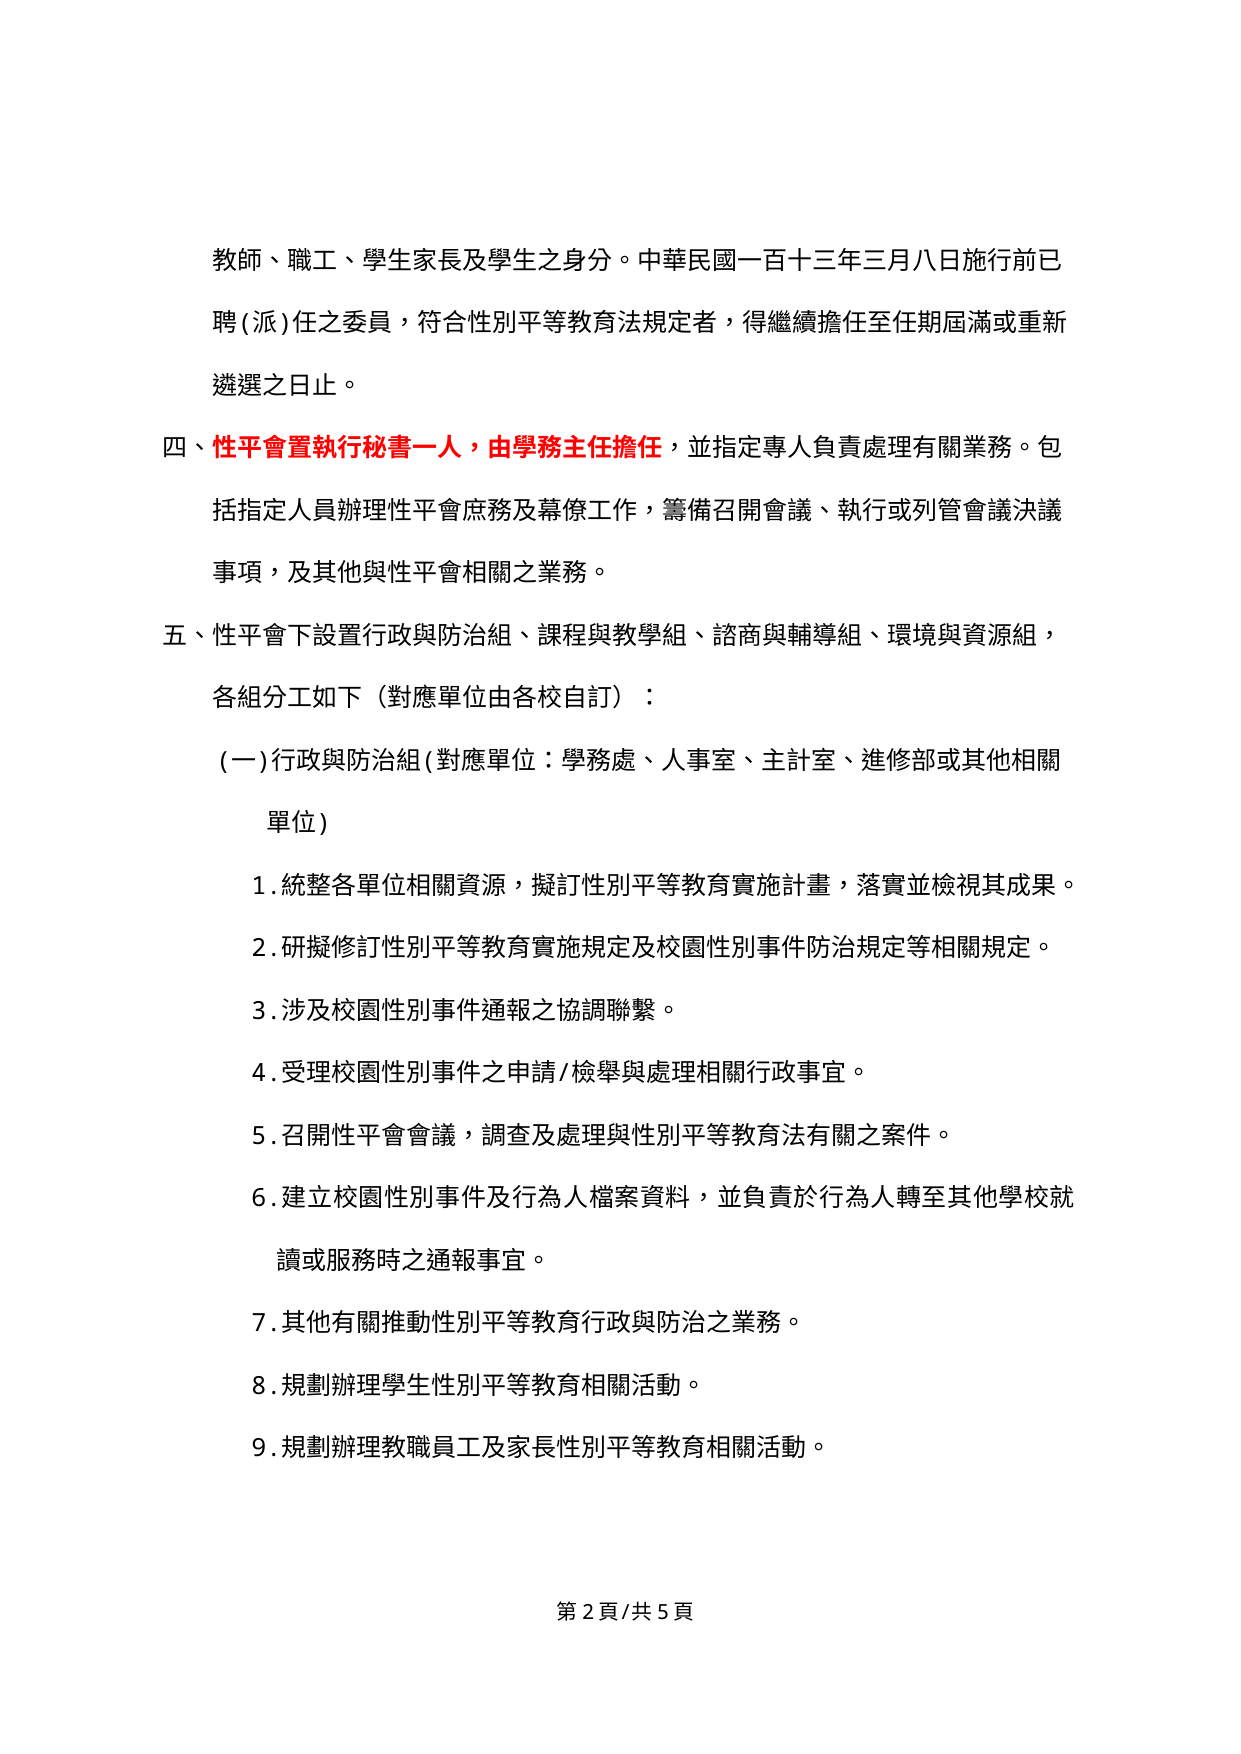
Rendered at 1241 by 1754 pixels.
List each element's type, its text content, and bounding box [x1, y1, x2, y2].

text 4.受理校園性別事件之申請/檢舉與處理相關行政事宜。 [251, 1029, 1078, 1092]
text 3.涉及校園性別事件通報之協調聯繫。 [251, 967, 1078, 1029]
text 9.規劃辦理教職員工及家長性別平等教育相關活動。 [207, 1404, 1078, 1467]
text (一)行政與防治組(對應單位：學務處、人事室、主計室、進修部或其他相關單位) [216, 717, 1078, 842]
text 教師、職工、學生家長及學生之身分。中華民國一百十三年三月八日施行前已聘(派)任之委員，符合性別平等教育法規定者，得繼續擔任至任期屆滿或重新遴選之日止。 [162, 217, 1078, 404]
text 五、性平會下設置行政與防治組、課程與教學組、諮商與輔導組、環境與資源組，各組分工如下（對應單位由各校自訂）： [162, 592, 1078, 717]
text 8.規劃辦理學生性別平等教育相關活動。 [207, 1342, 1078, 1404]
text 6.建立校園性別事件及行為人檔案資料，並負責於行為人轉至其他學校就讀或服務時之通報事宜。 [251, 1154, 1078, 1279]
text 1.統整各單位相關資源，擬訂性別平等教育實施計畫，落實並檢視其成果。 [251, 842, 1078, 904]
text 7.其他有關推動性別平等教育行政與防治之業務。 [207, 1279, 1078, 1342]
text 四、性平會置執行秘書一人，由學務主任擔任，並指定專人負責處理有關業務。包括指定人員辦理性平會庶務及幕僚工作，籌備召開會議、執行或列管會議決議事項，及其他與性平會相關之業務。 [162, 404, 1078, 592]
text 2.研擬修訂性別平等教育實施規定及校園性別事件防治規定等相關規定。 [251, 904, 1078, 967]
text 5.召開性平會會議，調查及處理與性別平等教育法有關之案件。 [251, 1092, 1078, 1154]
